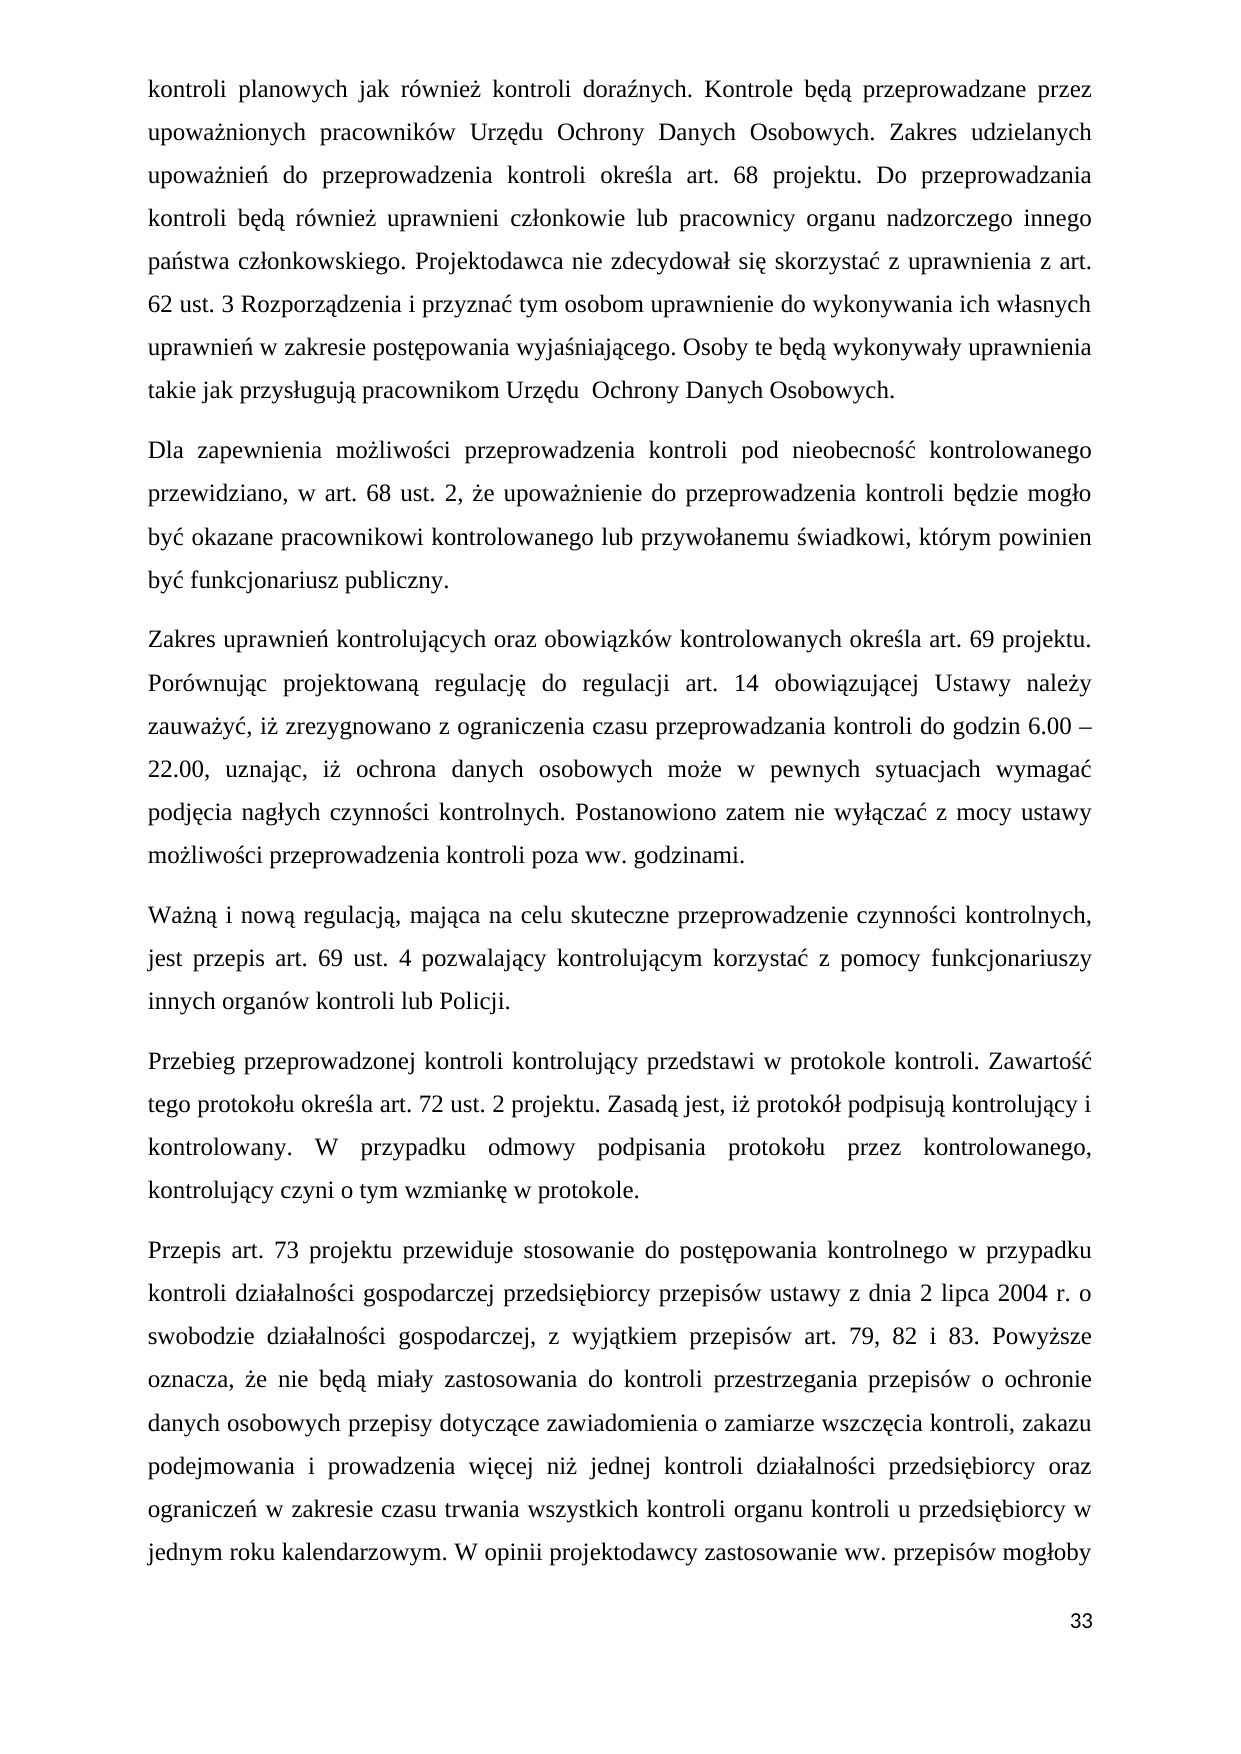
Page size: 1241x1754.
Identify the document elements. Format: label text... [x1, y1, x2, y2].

text Zakres uprawnień kontrolujących oraz obowiązków kontrolowanych określa art. 69 projektu. Porównując projektowaną regulację do regulacji art. 14 obowiązującej Ustawy należy zauważyć, iż zrezygnowano z ograniczenia czasu przeprowadzania kontroli do godzin 6.00 – 22.00, uznając, iż ochrona danych osobowych może w pewnych sytuacjach wymagać podjęcia nagłych czynności kontrolnych. Postanowiono zatem nie wyłączać z mocy ustawy możliwości przeprowadzenia kontroli poza ww. godzinami. [148, 624, 1093, 869]
text Ważną i nową regulacją, mająca na celu skuteczne przeprowadzenie czynności kontrolnych, jest przepis art. 69 ust. 4 pozwalający kontrolującym korzystać z pomocy funkcjonariuszy innych organów kontroli lub Policji. [148, 900, 1093, 1015]
text Przepis art. 73 projektu przewiduje stosowanie do postępowania kontrolnego w przypadku kontroli działalności gospodarczej przedsiębiorcy przepisów ustawy z dnia 2 lipca 2004 r. o swobodzie działalności gospodarczej, z wyjątkiem przepisów art. 79, 82 i 83. Powyższe oznacza, że nie będą miały zastosowania do kontroli przestrzegania przepisów o ochronie danych osobowych przepisy dotyczące zawiadomienia o zamiarze wszczęcia kontroli, zakazu podejmowania i prowadzenia więcej niż jednej kontroli działalności przedsiębiorcy oraz ograniczeń w zakresie czasu trwania wszystkich kontroli organu kontroli u przedsiębiorcy w jednym roku kalendarzowym. W opinii projektodawcy zastosowanie ww. przepisów mogłoby [148, 1235, 1093, 1566]
text kontroli planowych jak również kontroli doraźnych. Kontrole będą przeprowadzane przez upoważnionych pracowników Urzędu Ochrony Danych Osobowych. Zakres udzielanych upoważnień do przeprowadzenia kontroli określa art. 68 projektu. Do przeprowadzania kontroli będą również uprawnieni członkowie lub pracownicy organu nadzorczego innego państwa członkowskiego. Projektodawca nie zdecydował się skorzystać z uprawnienia z art. 62 ust. 3 Rozporządzenia i przyznać tym osobom uprawnienie do wykonywania ich własnych uprawnień w zakresie postępowania wyjaśniającego. Osoby te będą wykonywały uprawnienia takie jak przysługują pracownikom Urzędu Ochrony Danych Osobowych. [148, 74, 1093, 404]
text Przebieg przeprowadzonej kontroli kontrolujący przedstawi w protokole kontroli. Zawartość tego protokołu określa art. 72 ust. 2 projektu. Zasadą jest, iż protokół podpisują kontrolujący i kontrolowany. W przypadku odmowy podpisania protokołu przez kontrolowanego, kontrolujący czyni o tym wzmiankę w protokole. [148, 1046, 1093, 1204]
text Dla zapewnienia możliwości przeprowadzenia kontroli pod nieobecność kontrolowanego przewidziano, w art. 68 ust. 2, że upoważnienie do przeprowadzenia kontroli będzie mogło być okazane pracownikowi kontrolowanego lub przywołanemu świadkowi, którym powinien być funkcjonariusz publiczny. [148, 435, 1093, 593]
